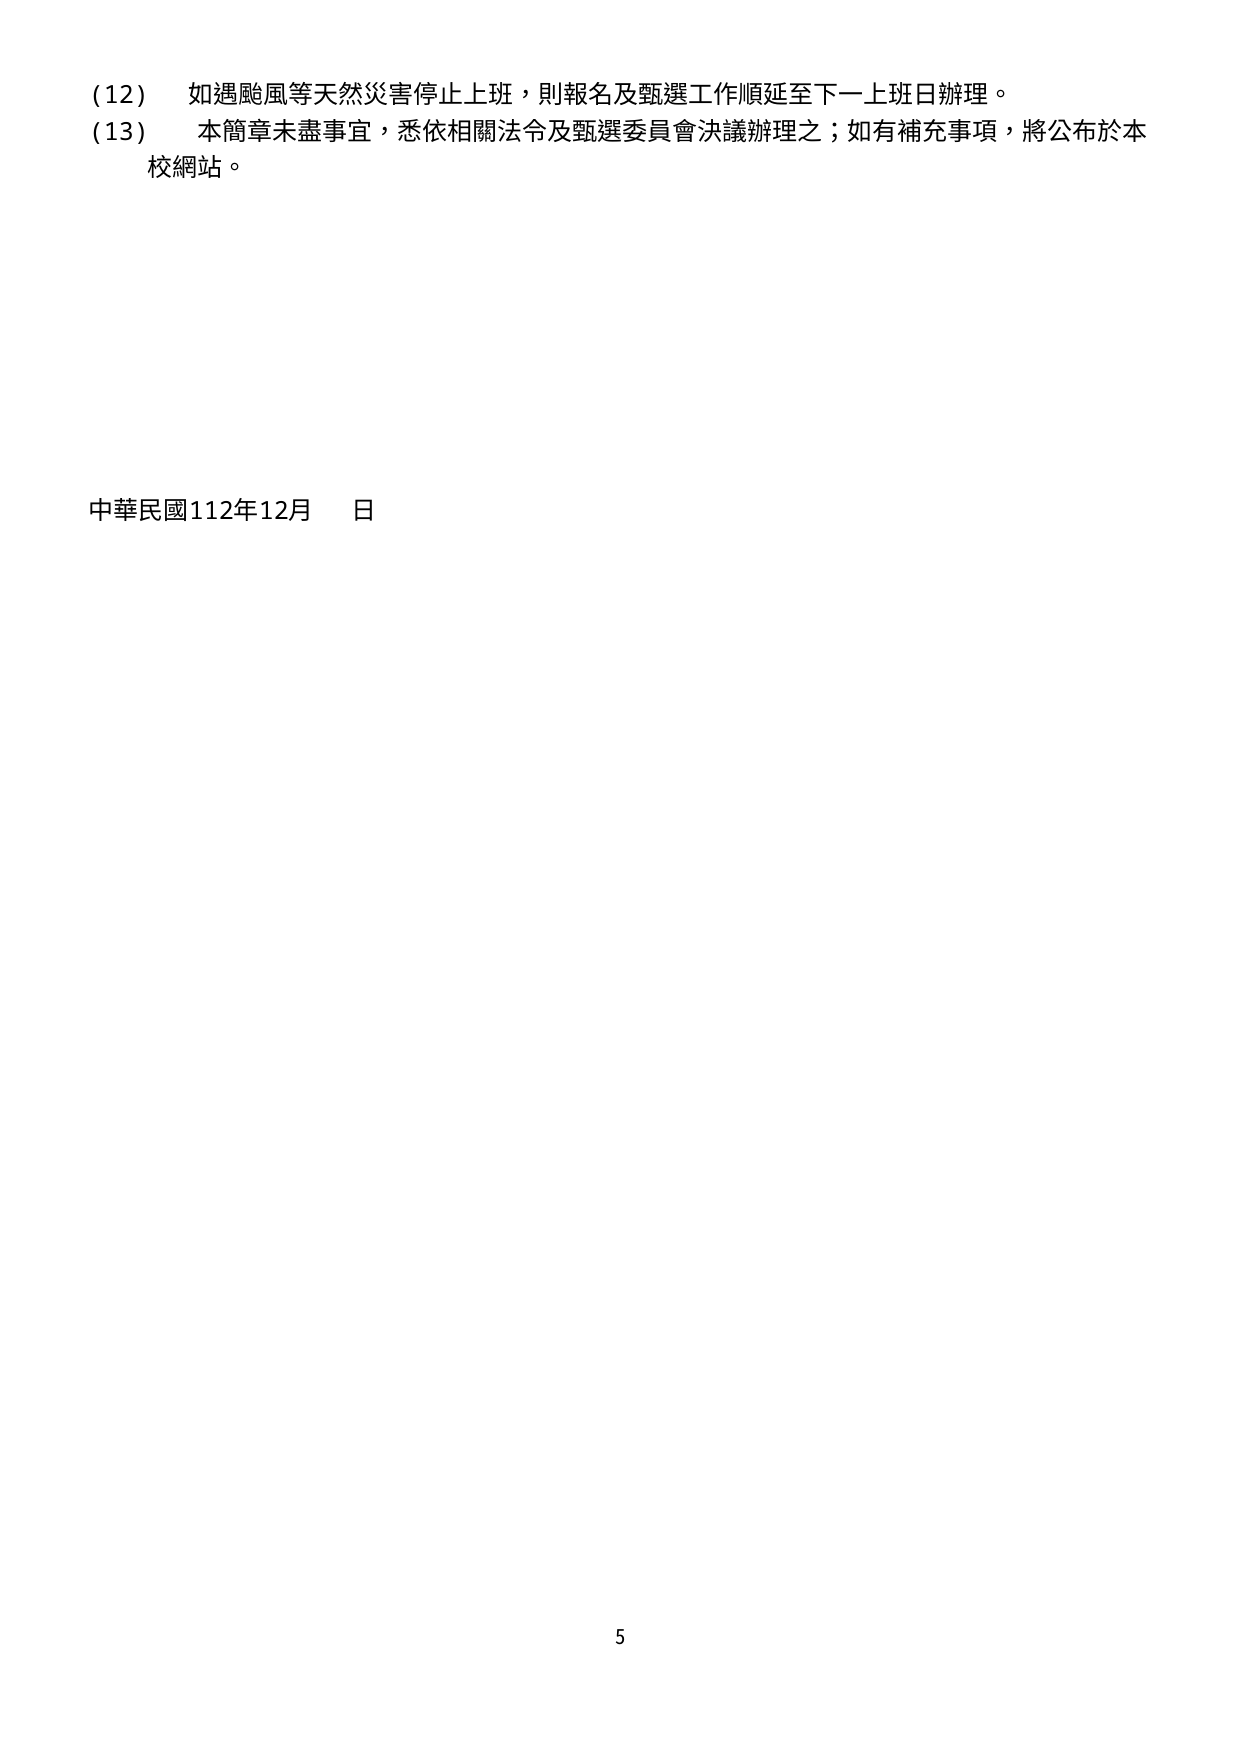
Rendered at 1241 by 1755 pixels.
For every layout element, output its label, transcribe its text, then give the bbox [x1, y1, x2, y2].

text 中華民國112年12月 日 [89, 490, 1152, 527]
list 本簡章未盡事宜，悉依相關法令及甄選委員會決議辦理之；如有補充事項，將公布於本校網站。 [89, 111, 1152, 184]
list 如遇颱風等天然災害停止上班，則報名及甄選工作順延至下一上班日辦理。 [89, 75, 1152, 111]
